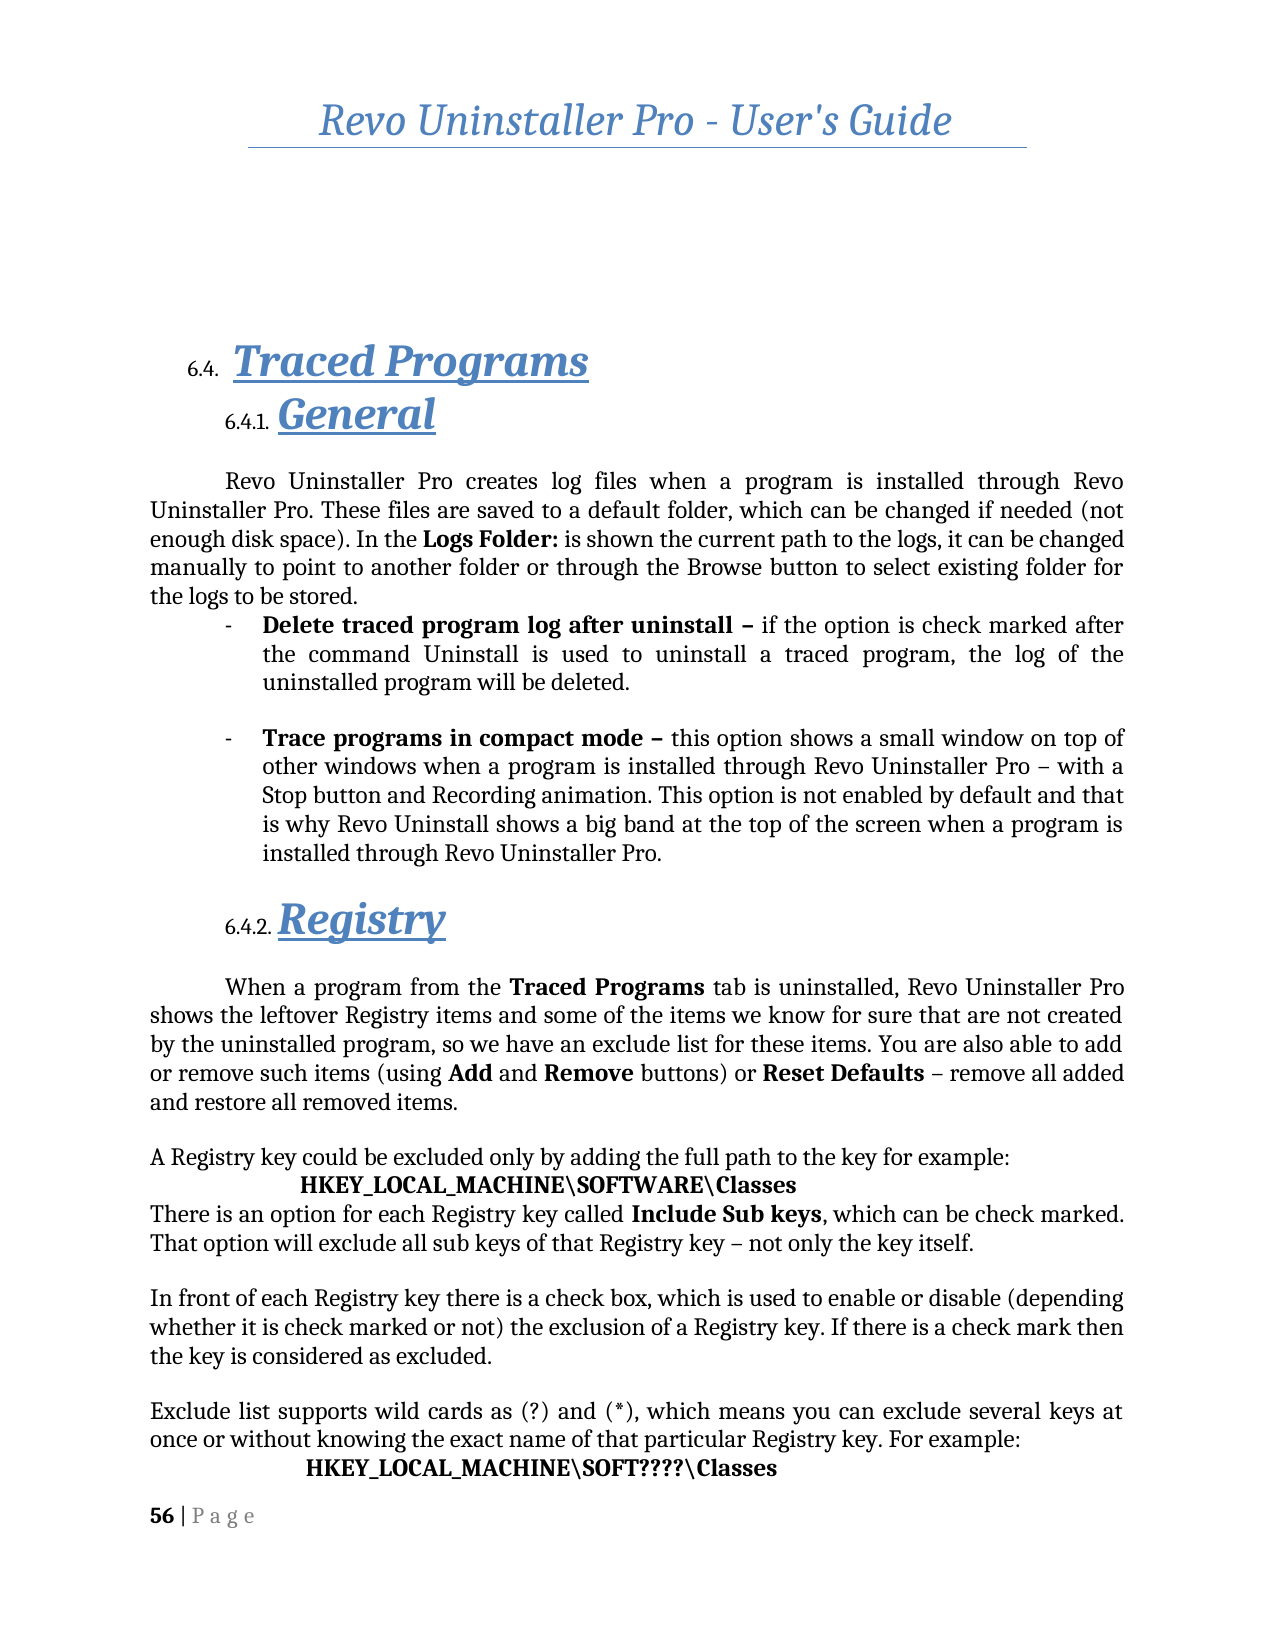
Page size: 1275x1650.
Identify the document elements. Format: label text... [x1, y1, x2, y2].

text Exclude list supports wild cards as (?) and (*), which means you can exclude several keys at once or without knowing the exact name of that particular Registry key. For example: [150, 1397, 1125, 1454]
list Traced Programs [187, 335, 1125, 388]
text Revo Uninstaller Pro creates log files when a program is installed through Revo Uninstaller Pro. These files are saved to a default folder, which can be changed if needed (not enough disk space). In the Logs Folder: is shown the current path to the logs, it can be changed manually to point to another folder or through the Browse button to select existing folder for the logs to be stored. [150, 467, 1125, 611]
text HKEY_LOCAL_MACHINE\SOFTWARE\Classes [225, 1171, 1125, 1200]
list General [225, 388, 1125, 441]
text When a program from the Traced Programs tab is uninstalled, Revo Uninstaller Pro shows the leftover Registry items and some of the items we know for sure that are not created by the uninstalled program, so we have an exclude list for these items. You are also able to add or remove such items (using Add and Remove buttons) or Reset Defaults – remove all added and restore all removed items. [150, 973, 1125, 1116]
text In front of each Registry key there is a check box, which is used to enable or disable (depending whether it is check marked or not) the exclusion of a Registry key. If there is a check mark then the key is considered as excluded. [150, 1284, 1125, 1370]
text A Registry key could be excluded only by adding the full path to the key for example: [150, 1143, 1125, 1171]
list Trace programs in compact mode – this option shows a small window on top of other windows when a program is installed through Revo Uninstaller Pro – with a Stop button and Recording animation. This option is not enabled by default and that is why Revo Uninstall shows a big band at the top of the screen when a program is installed through Revo Uninstaller Pro. [225, 723, 1125, 867]
list Delete traced program log after uninstall – if the option is check marked after the command Uninstall is used to uninstall a traced program, the log of the uninstalled program will be deleted. [225, 611, 1125, 697]
text HKEY_LOCAL_MACHINE\SOFT????\Classes [225, 1454, 1125, 1483]
list Registry [225, 893, 1125, 946]
text There is an option for each Registry key called Include Sub keys, which can be check marked. That option will exclude all sub keys of that Registry key – not only the key itself. [150, 1200, 1125, 1258]
